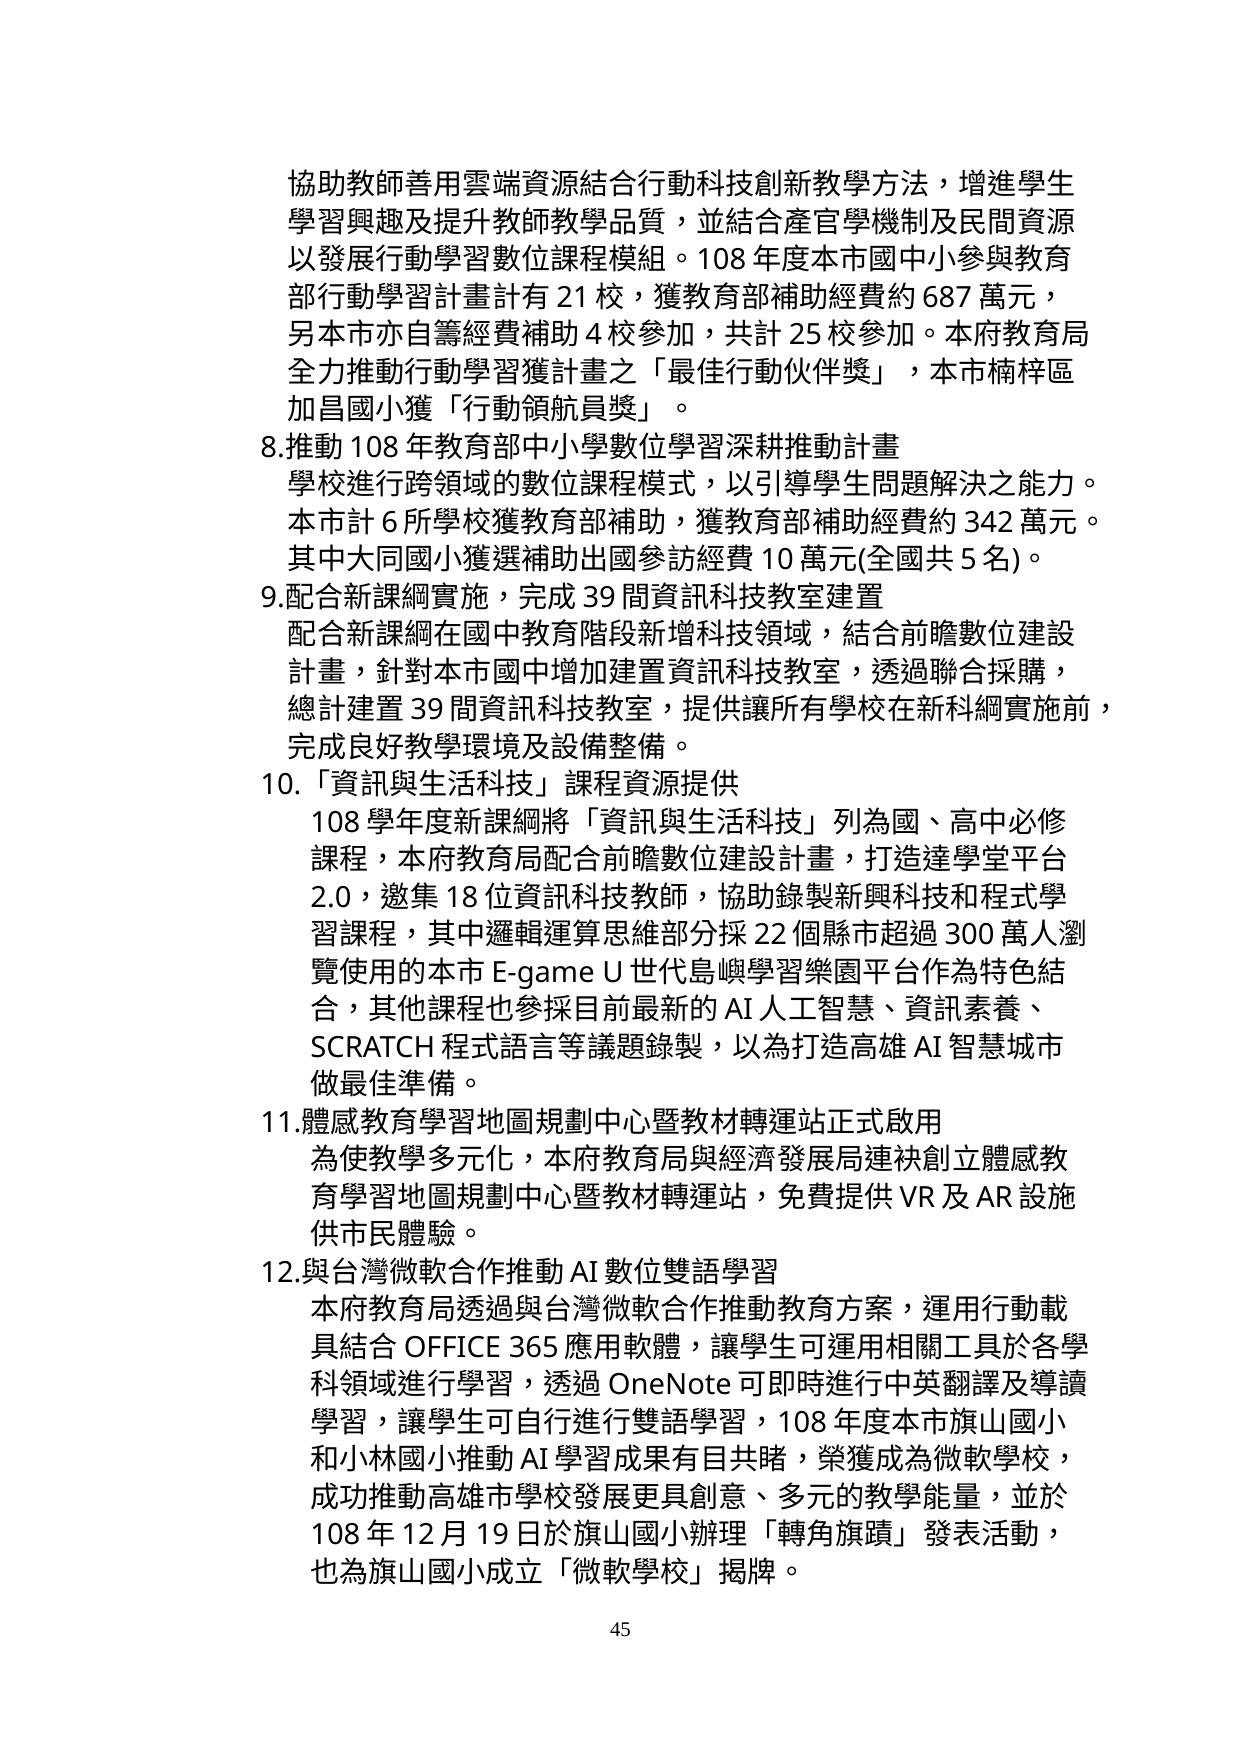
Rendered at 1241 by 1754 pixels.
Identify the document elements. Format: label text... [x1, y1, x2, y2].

text 協助教師善用雲端資源結合行動科技創新教學方法，增進學生學習興趣及提升教師教學品質，並結合產官學機制及民間資源以發展行動學習數位課程模組。108年度本市國中小參與教育部行動學習計畫計有21校，獲教育部補助經費約687萬元，另本市亦自籌經費補助4校參加，共計25校參加。本府教育局全力推動行動學習獲計畫之「最佳行動伙伴獎」，本市楠梓區加昌國小獲「行動領航員獎」。 [288, 164, 1092, 427]
text 為使教學多元化，本府教育局與經濟發展局連袂創立體感教育學習地圖規劃中心暨教材轉運站，免費提供VR及AR設施供市民體驗。 [310, 1139, 1092, 1252]
text 10.「資訊與生活科技」課程資源提供 [260, 764, 1092, 802]
text 8.推動108年教育部中小學數位學習深耕推動計畫 [260, 427, 1092, 464]
text 11.體感教育學習地圖規劃中心暨教材轉運站正式啟用 [260, 1102, 1092, 1139]
text 12.與台灣微軟合作推動AI數位雙語學習 [260, 1252, 1092, 1289]
text 108學年度新課綱將「資訊與生活科技」列為國、高中必修課程，本府教育局配合前瞻數位建設計畫，打造達學堂平台2.0，邀集18位資訊科技教師，協助錄製新興科技和程式學習課程，其中邏輯運算思維部分採22個縣市超過300萬人瀏覽使用的本市E-game U世代島嶼學習樂園平台作為特色結合，其他課程也參採目前最新的AI人工智慧、資訊素養、SCRATCH程式語言等議題錄製，以為打造高雄AI智慧城市做最佳準備。 [310, 802, 1092, 1102]
text 本府教育局透過與台灣微軟合作推動教育方案，運用行動載具結合OFFICE 365應用軟體，讓學生可運用相關工具於各學科領域進行學習，透過OneNote可即時進行中英翻譯及導讀學習，讓學生可自行進行雙語學習，108年度本市旗山國小和小林國小推動AI學習成果有目共睹，榮獲成為微軟學校，成功推動高雄市學校發展更具創意、多元的教學能量，並於108年12月19日於旗山國小辦理「轉角旗蹟」發表活動，也為旗山國小成立「微軟學校」揭牌。 [310, 1289, 1092, 1589]
text 學校進行跨領域的數位課程模式，以引導學生問題解決之能力。本市計6所學校獲教育部補助，獲教育部補助經費約342萬元。其中大同國小獲選補助出國參訪經費10萬元(全國共5名)。 [288, 464, 1092, 577]
text 配合新課綱在國中教育階段新增科技領域，結合前瞻數位建設計畫，針對本市國中增加建置資訊科技教室，透過聯合採購，總計建置39間資訊科技教室，提供讓所有學校在新科綱實施前，完成良好教學環境及設備整備。 [288, 614, 1092, 764]
text 9.配合新課綱實施，完成39間資訊科技教室建置 [260, 577, 1092, 614]
